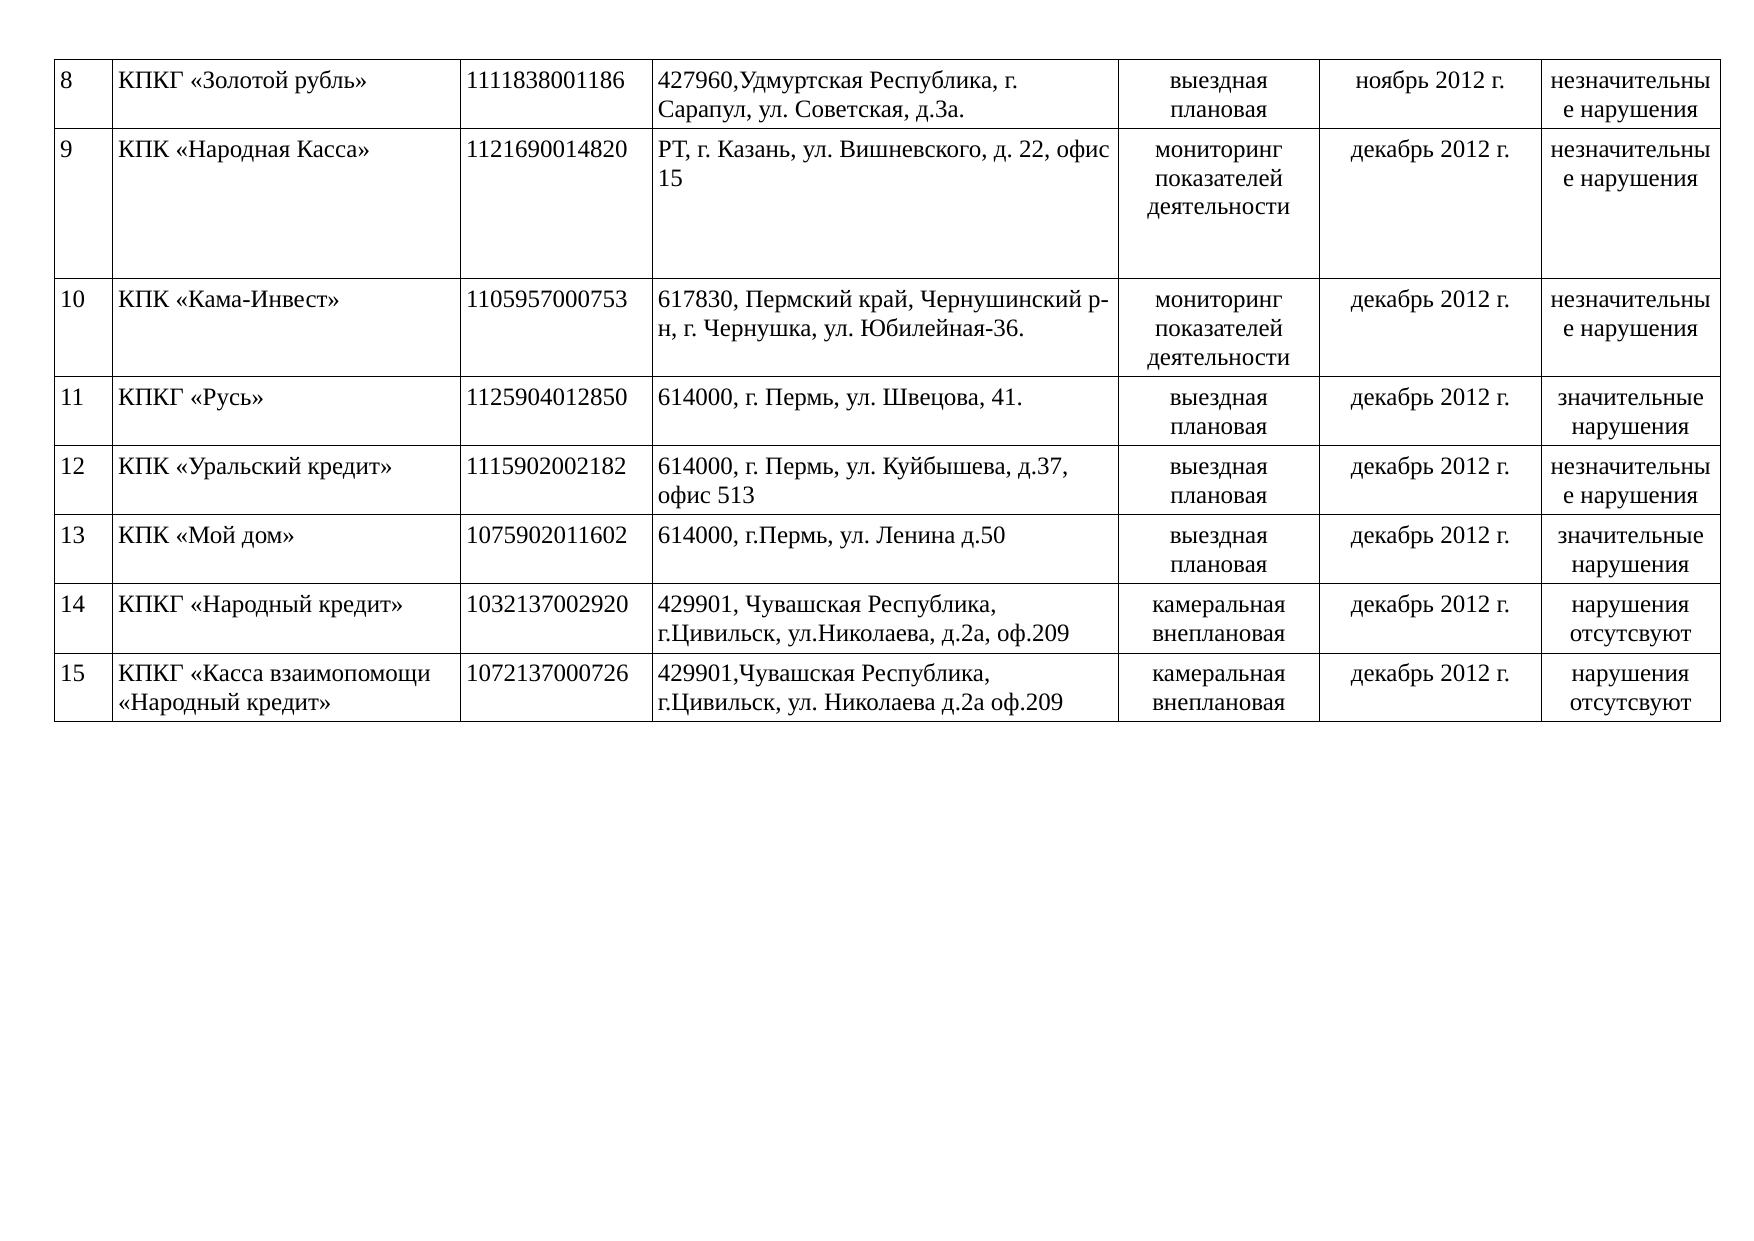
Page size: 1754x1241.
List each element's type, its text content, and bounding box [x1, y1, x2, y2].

table_cell 1032137002920 [461, 584, 652, 652]
table_cell РТ, г. Казань, ул. Вишневского, д. 22, офис 15 [653, 129, 1118, 278]
table_cell 1121690014820 [461, 129, 652, 278]
table_cell декабрь 2012 г. [1320, 377, 1541, 445]
table_cell незначительные нарушения [1542, 129, 1720, 278]
table_cell 15 [55, 654, 112, 721]
table_cell 429901,Чувашская Республика, г.Цивильск, ул. Николаева д.2а оф.209 [653, 654, 1118, 721]
table_cell КПКГ «Золотой рубль» [113, 60, 460, 128]
table_cell декабрь 2012 г. [1320, 654, 1541, 721]
table_cell значительные нарушения [1542, 377, 1720, 445]
table_cell 13 [55, 515, 112, 583]
table_cell КПКГ «Русь» [113, 377, 460, 445]
table_cell 1075902011602 [461, 515, 652, 583]
table_cell 614000, г. Пермь, ул. Куйбышева, д.37, офис 513 [653, 446, 1118, 514]
table_cell декабрь 2012 г. [1320, 446, 1541, 514]
table_cell выездная плановая [1119, 60, 1319, 128]
table_cell 1115902002182 [461, 446, 652, 514]
table_cell декабрь 2012 г. [1320, 129, 1541, 278]
table_cell 1072137000726 [461, 654, 652, 721]
table_cell 9 [55, 129, 112, 278]
table_cell декабрь 2012 г. [1320, 515, 1541, 583]
table_cell 429901, Чувашская Республика, г.Цивильск, ул.Николаева, д.2а, оф.209 [653, 584, 1118, 652]
table_cell выездная плановая [1119, 377, 1319, 445]
table_cell 614000, г.Пермь, ул. Ленина д.50 [653, 515, 1118, 583]
table_cell 14 [55, 584, 112, 652]
table_cell нарушения отсутсвуют [1542, 654, 1720, 721]
table_cell нарушения отсутсвуют [1542, 584, 1720, 652]
table_cell 11 [55, 377, 112, 445]
table_cell камеральная внеплановая [1119, 584, 1319, 652]
table_cell КПК «Народная Касса» [113, 129, 460, 278]
table_cell 1105957000753 [461, 279, 652, 376]
table_cell 8 [55, 60, 112, 128]
table_cell КПК «Кама-Инвест» [113, 279, 460, 376]
table_cell 1125904012850 [461, 377, 652, 445]
table_cell выездная плановая [1119, 446, 1319, 514]
table_cell незначительные нарушения [1542, 60, 1720, 128]
table_cell камеральная внеплановая [1119, 654, 1319, 721]
table_cell незначительные нарушения [1542, 446, 1720, 514]
table_cell 617830, Пермский край, Чернушинский р-н, г. Чернушка, ул. Юбилейная-36. [653, 279, 1118, 376]
table_cell 12 [55, 446, 112, 514]
table_cell выездная плановая [1119, 515, 1319, 583]
table_cell КПК «Уральский кредит» [113, 446, 460, 514]
table_cell 614000, г. Пермь, ул. Швецова, 41. [653, 377, 1118, 445]
table_cell значительные нарушения [1542, 515, 1720, 583]
table_cell мониторинг показателей деятельности [1119, 129, 1319, 278]
table_cell КПК «Мой дом» [113, 515, 460, 583]
table_cell 10 [55, 279, 112, 376]
table_cell 1111838001186 [461, 60, 652, 128]
table_cell 427960,Удмуртская Республика, г. Сарапул, ул. Советская, д.3а. [653, 60, 1118, 128]
table_cell мониторинг показателей деятельности [1119, 279, 1319, 376]
table_cell КПКГ «Народный кредит» [113, 584, 460, 652]
table_cell декабрь 2012 г. [1320, 584, 1541, 652]
table_cell декабрь 2012 г. [1320, 279, 1541, 376]
table_cell ноябрь 2012 г. [1320, 60, 1541, 128]
table_cell незначительные нарушения [1542, 279, 1720, 376]
table_cell КПКГ «Касса взаимопомощи «Народный кредит» [113, 654, 460, 721]
